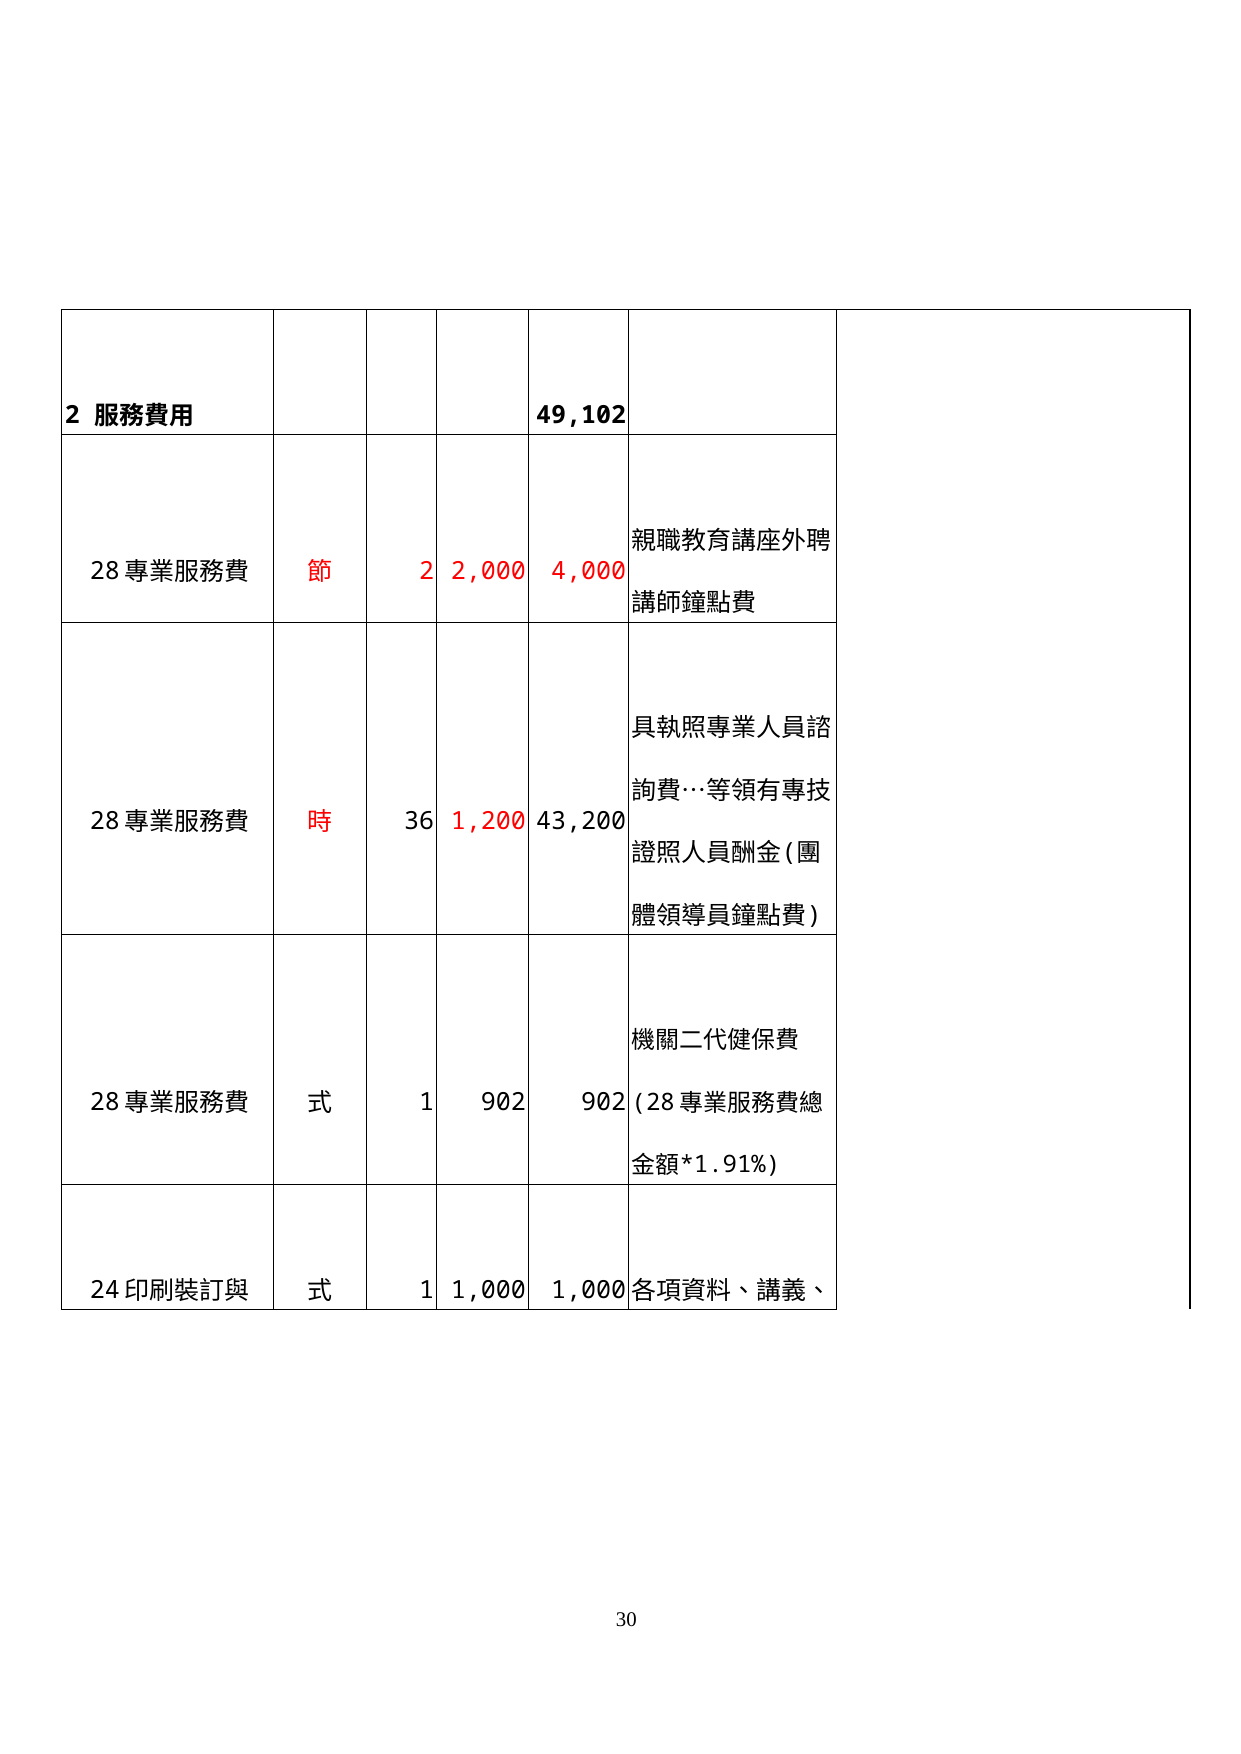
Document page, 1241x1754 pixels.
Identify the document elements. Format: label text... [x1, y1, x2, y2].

table_cell 具執照專業人員諮詢費…等領有專技證照人員酬金(團體領導員鐘點費) [629, 623, 836, 934]
table_cell 機關二代健保費 (28專業服務費總金額*1.91%) [629, 935, 836, 1184]
table_cell [837, 1184, 1189, 1309]
table_cell 1 [367, 1185, 436, 1309]
table_cell 式 [274, 935, 366, 1184]
table_cell [274, 310, 366, 434]
table_cell [837, 622, 1189, 934]
table_cell 36 [367, 623, 436, 934]
table_cell 節 [274, 435, 366, 622]
table_cell 各項資料、講義、 [629, 1185, 836, 1309]
table_cell 2,000 [437, 435, 528, 622]
table_cell 2 [367, 435, 436, 622]
table_cell [629, 310, 836, 434]
table_cell 時 [274, 623, 366, 934]
table_cell [367, 310, 436, 434]
table_cell 4,000 [529, 435, 628, 622]
table_cell [437, 310, 528, 434]
table_cell 2 服務費用 [62, 310, 273, 434]
table_cell 1,200 [437, 623, 528, 934]
table_cell 1 [367, 935, 436, 1184]
table_cell 49,102 [529, 310, 628, 434]
table_cell 1,000 [529, 1185, 628, 1309]
table_cell [837, 934, 1189, 1184]
table_cell 親職教育講座外聘講師鐘點費 [629, 435, 836, 622]
table_cell 902 [529, 935, 628, 1184]
table_cell 28專業服務費 [62, 623, 273, 934]
table_cell 式 [274, 1185, 366, 1309]
table_cell [837, 434, 1189, 622]
table_cell 28專業服務費 [62, 935, 273, 1184]
table_cell 24印刷裝訂與 [62, 1185, 273, 1309]
table_cell 28專業服務費 [62, 435, 273, 622]
table_cell 43,200 [529, 623, 628, 934]
table_cell 902 [437, 935, 528, 1184]
table_cell 1,000 [437, 1185, 528, 1309]
table_cell [837, 310, 1189, 434]
